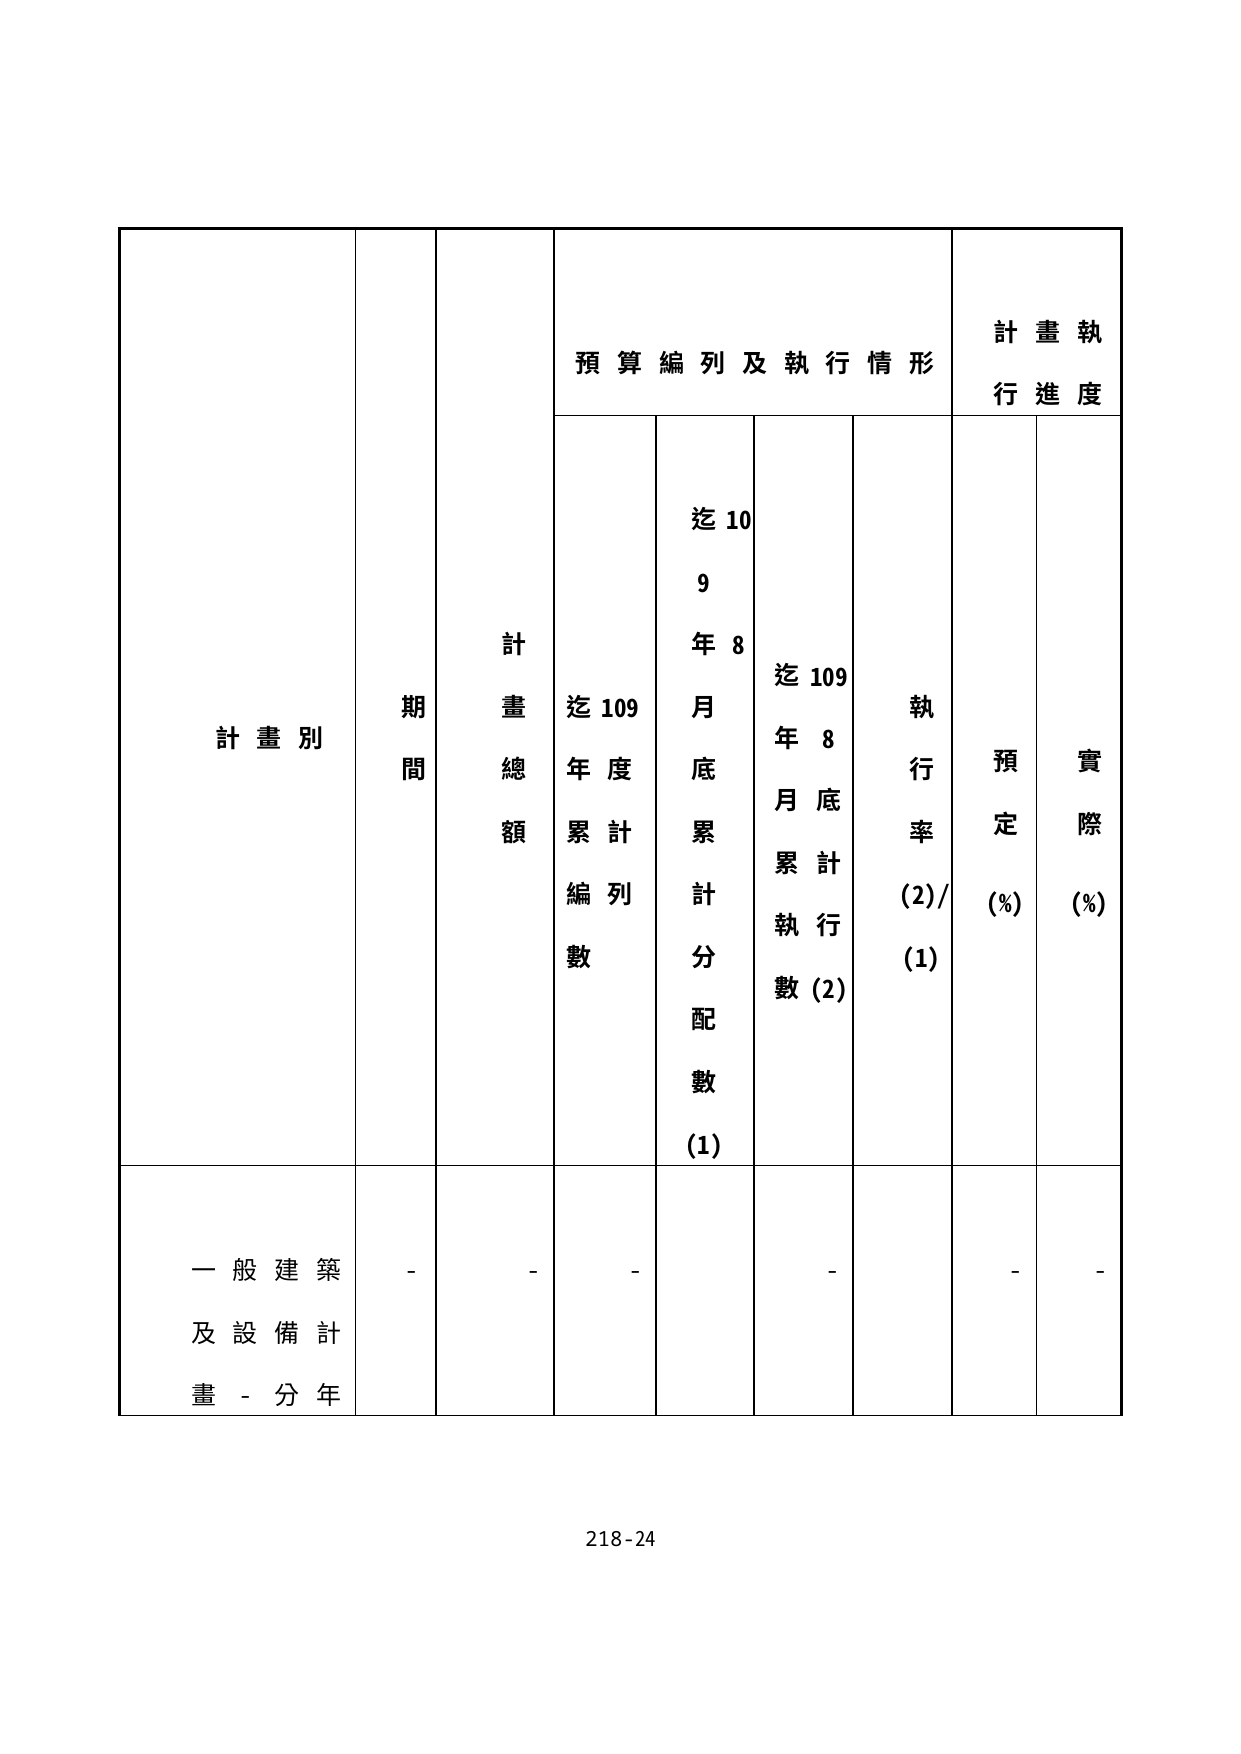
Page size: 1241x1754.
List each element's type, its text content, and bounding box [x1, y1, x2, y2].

table_cell 執行率(2)/(1) [854, 416, 951, 1165]
table_cell 預定 (%) [953, 416, 1036, 1165]
table_cell 迄109年8月底累計分配數(1) [657, 416, 753, 1165]
table_header 計畫別 [121, 230, 355, 1165]
table_cell - [356, 1166, 435, 1415]
table_header 計畫執行進度 [953, 230, 1120, 415]
table_cell - [555, 1166, 655, 1415]
table_cell 迄109年度累計編列數 [555, 416, 655, 1165]
table_cell 一般建築及設備計畫-分年 [121, 1166, 355, 1415]
table_header 期間 [356, 230, 435, 1165]
table_cell 迄109年8月底累計執行數(2) [755, 416, 852, 1165]
table_cell - [953, 1166, 1036, 1415]
table_header 計畫總額 [437, 230, 553, 1165]
table_cell - [437, 1166, 553, 1415]
table_cell 實際 (%) [1037, 416, 1120, 1165]
table_cell - [1037, 1166, 1120, 1415]
table_header 預算編列及執行情形 [555, 230, 951, 415]
table_cell [854, 1166, 951, 1415]
table_cell [657, 1166, 753, 1415]
table_cell - [755, 1166, 852, 1415]
